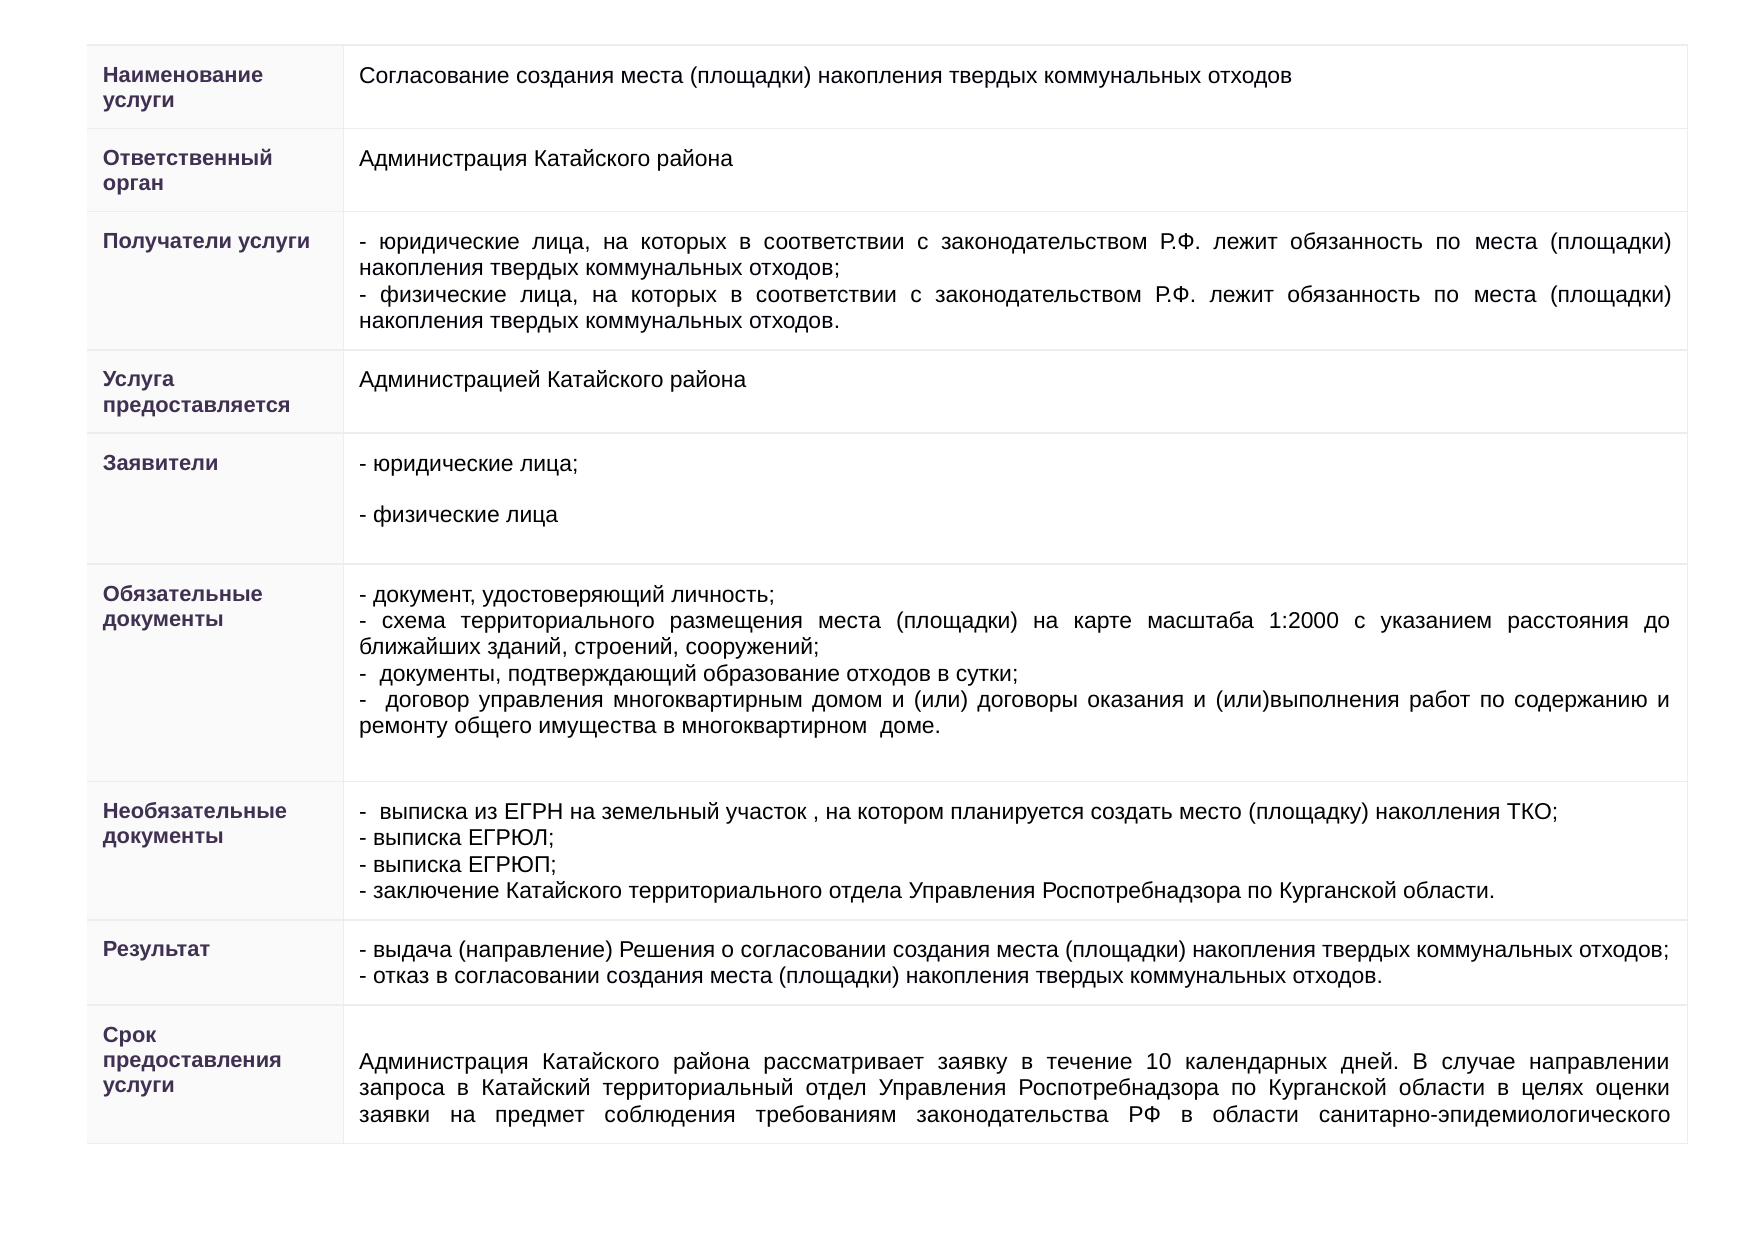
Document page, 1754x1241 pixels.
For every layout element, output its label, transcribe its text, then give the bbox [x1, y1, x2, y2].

table_cell Заявители [87, 434, 343, 563]
table_cell Срок предоставления услуги [87, 1006, 343, 1143]
table_cell - юридические лица, на которых в соответствии с законодательством Р.Ф. лежит обязанность по места (площадки) накопления твердых коммунальных отходов; - физические лица, на которых в соответствии с законодательством Р.Ф. лежит обязанность по места (площадки) накопления твердых коммунальных отходов. [344, 212, 1687, 349]
table_header Наименование услуги [87, 46, 343, 128]
table_cell Результат [87, 921, 343, 1004]
table_cell Ответственный орган [87, 129, 343, 211]
table_cell Администрацией Катайского района [344, 351, 1687, 432]
table_cell - документ, удостоверяющий личность; - схема территориального размещения места (площадки) на карте масштаба 1:2000 с указанием расстояния до ближайших зданий, строений, сооружений; - документы, подтверждающий образование отходов в сутки; - договор управления многоквартирным домом и (или) договоры оказания и (или)выполнения работ по содержанию и ремонту общего имущества в многоквартирном доме. [344, 565, 1687, 781]
table_cell Необязательные документы [87, 782, 343, 919]
table_cell Администрация Катайского района [344, 129, 1687, 211]
table_cell Получатели услуги [87, 212, 343, 349]
table_cell Администрация Катайского района рассматривает заявку в течение 10 календарных дней. В случае направлении запроса в Катайский территориальный отдел Управления Роспотребнадзора по Курганской области в целях оценки заявки на предмет соблюдения требованиям законодательства РФ в области санитарно-эпидемиологического [344, 1006, 1687, 1143]
table_cell Услуга предоставляется [87, 351, 343, 432]
table_header Согласование создания места (площадки) накопления твердых коммунальных отходов [344, 46, 1687, 128]
table_cell - выдача (направление) Решения о согласовании создания места (площадки) накопления твердых коммунальных отходов; - отказ в согласовании создания места (площадки) накопления твердых коммунальных отходов. [344, 921, 1687, 1004]
table_cell - выписка из ЕГРН на земельный участок , на котором планируется создать место (площадку) наколления ТКО; - выписка ЕГРЮЛ; - выписка ЕГРЮП; - заключение Катайского территориального отдела Управления Роспотребнадзора по Курганской области. [344, 782, 1687, 919]
table_cell Обязательные документы [87, 565, 343, 781]
table_cell - юридические лица; - физические лица [344, 434, 1687, 563]
